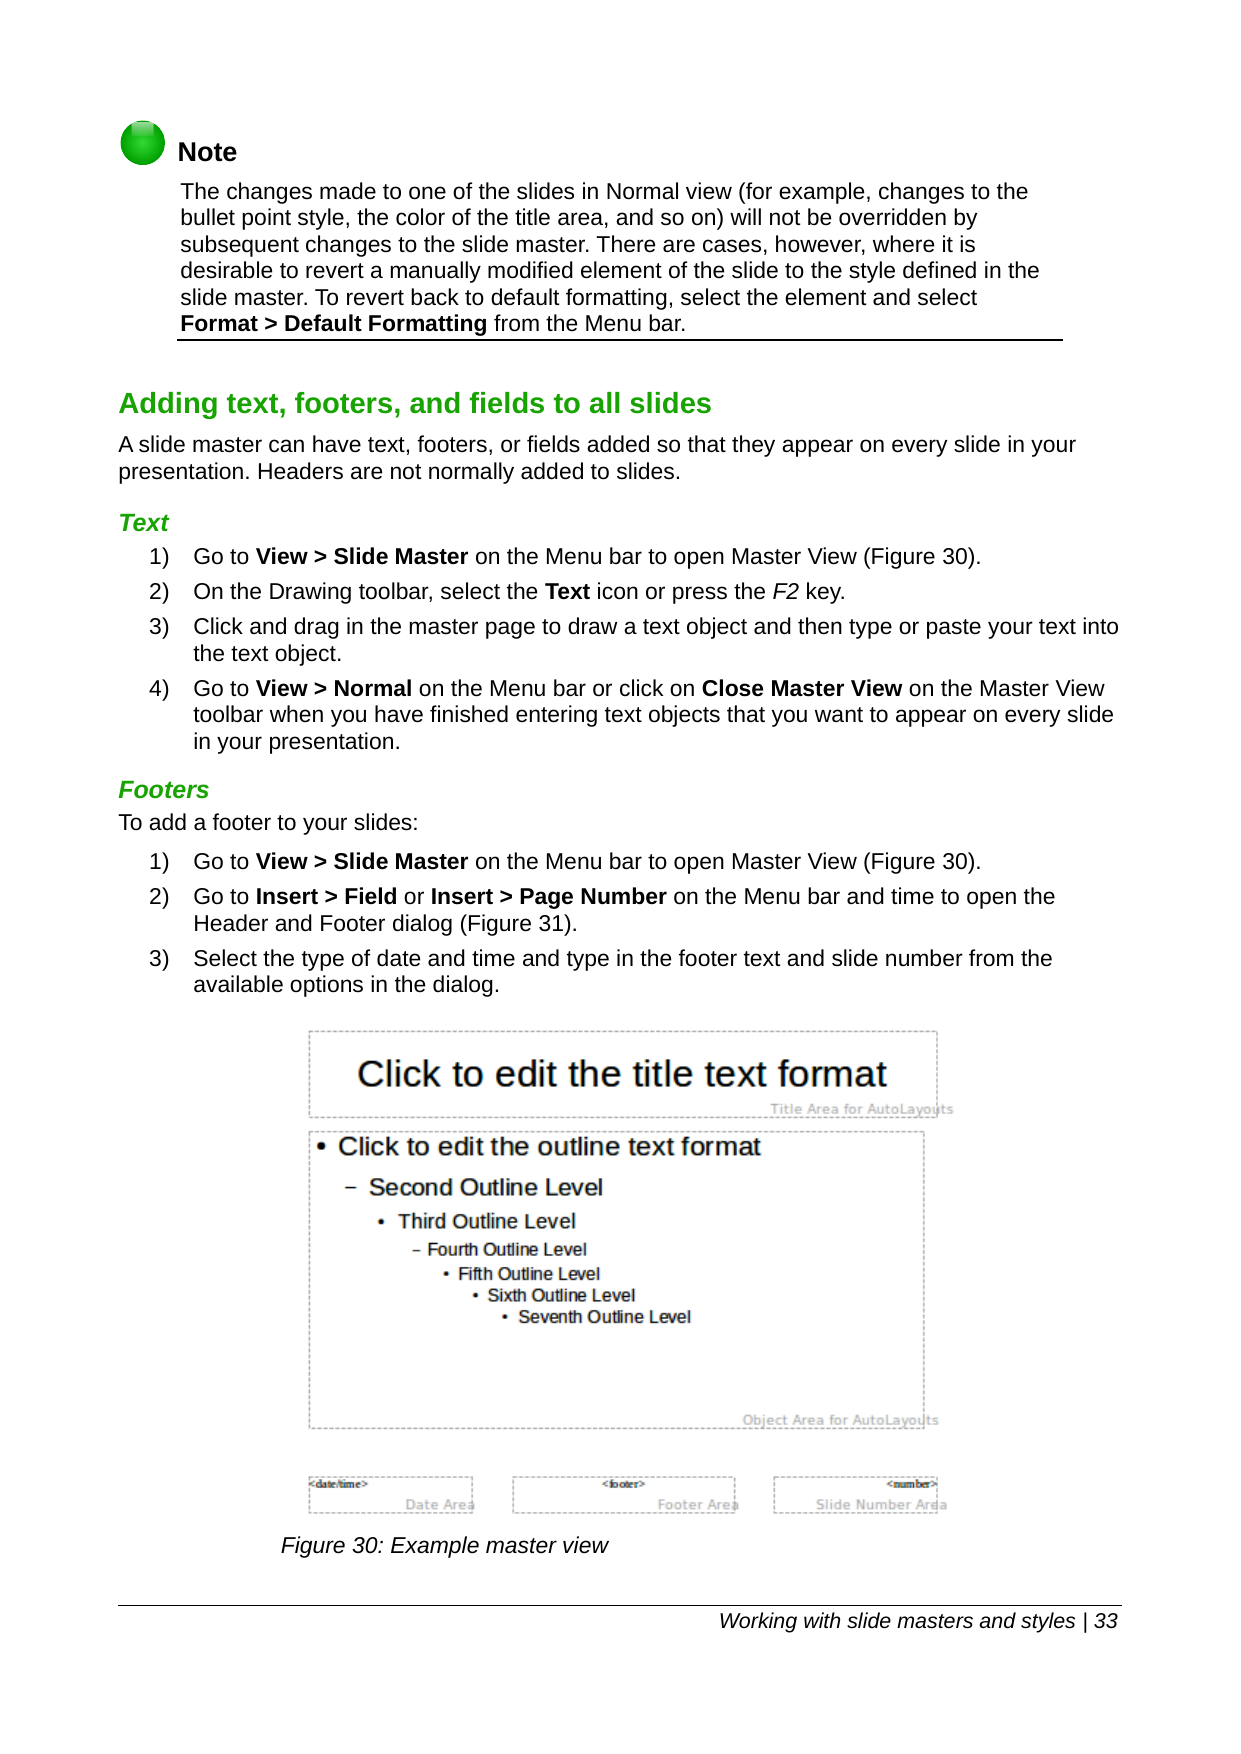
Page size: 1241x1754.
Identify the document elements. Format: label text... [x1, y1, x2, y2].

list Go to View > Normal on the Menu bar or click on Close Master View on the Master View toolbar when you have finished entering text objects that you want to appear on every slide in your presentation. [169, 675, 1122, 754]
list Go to Insert > Field or Insert > Page Number on the Menu bar and time to open the Header and Footer dialog (Figure 31). [169, 883, 1122, 936]
text The changes made to one of the slides in Normal view (for example, changes to the bullet point style, the color of the title area, and so on) will not be overridden by subsequent changes to the slide master. There are cases, however, where it is desirable to revert a manually modified element of the slide to the style defined in the slide master. To revert back to default formatting, select the element and select Format > Default Formatting from the Menu bar. [177, 175, 1063, 339]
text Figure 30: Example master view [281, 1532, 960, 1558]
list Go to View > Slide Master on the Menu bar to open Master View (Figure 30). [169, 848, 1122, 874]
subtitle Adding text, footers, and fields to all slides [118, 386, 1122, 419]
list Go to View > Slide Master on the Menu bar to open Master View (Figure 30). [169, 543, 1122, 569]
list To add a footer to your slides: [118, 809, 1122, 836]
list Click and drag in the master page to draw a text object and then type or paste your text into the text object. [169, 613, 1122, 666]
list On the Drawing toolbar, select the Text icon or press the F2 key. [169, 578, 1122, 604]
list A slide master can have text, footers, or fields added so that they appear on every slide in your presentation. Headers are not normally added to slides. [118, 431, 1122, 484]
list Select the type of date and time and type in the footer text and slide number from the available options in the dialog. [169, 945, 1122, 998]
subtitle Text [118, 508, 1122, 537]
subtitle Footers [118, 774, 1122, 803]
picture [281, 1018, 960, 1521]
subtitle Note [118, 118, 1122, 167]
